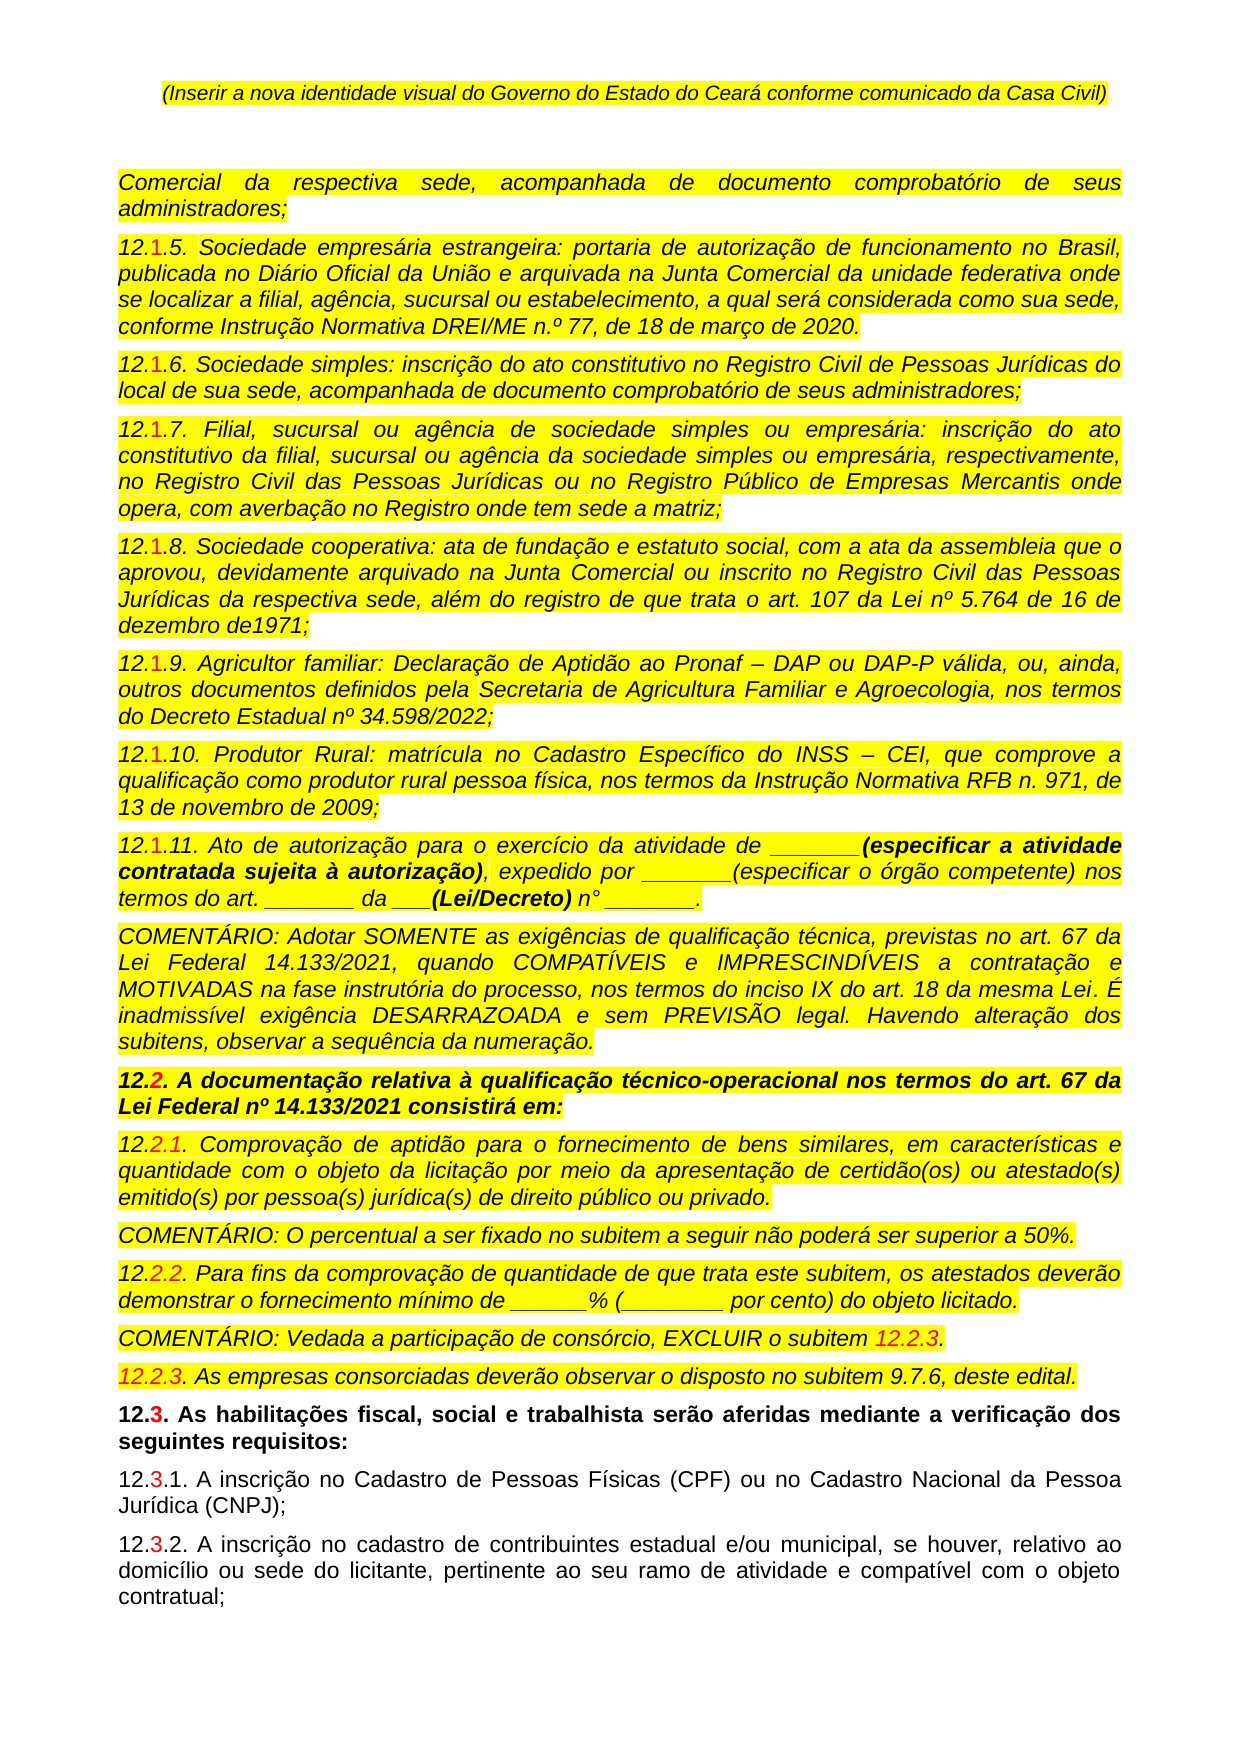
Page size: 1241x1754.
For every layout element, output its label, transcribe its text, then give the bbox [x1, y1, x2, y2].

text COMENTÁRIO: Vedada a participação de consórcio, EXCLUIR o subitem 12.2.3. [118, 1325, 1122, 1351]
text 12.2.3. As empresas consorciadas deverão observar o disposto no subitem 9.7.6, deste edital. [118, 1363, 1122, 1389]
text Comercial da respectiva sede, acompanhada de documento comprobatório de seus administradores; [118, 169, 1122, 222]
text 12.2.2. Para fins da comprovação de quantidade de que trata este subitem, os atestados deverão demonstrar o fornecimento mínimo de ______% (________ por cento) do objeto licitado. [118, 1260, 1122, 1313]
text 12.1.11. Ato de autorização para o exercício da atividade de _______(especificar a atividade contratada sujeita à autorização), expedido por _______(especificar o órgão competente) nos termos do art. _______ da ___(Lei/Decreto) n° _______. [118, 832, 1122, 911]
text 12.1.9. Agricultor familiar: Declaração de Aptidão ao Pronaf – DAP ou DAP-P válida, ou, ainda, outros documentos definidos pela Secretaria de Agricultura Familiar e Agroecologia, nos termos do Decreto Estadual nº 34.598/2022; [118, 650, 1122, 729]
text 12.3.2. A inscrição no cadastro de contribuintes estadual e/ou municipal, se houver, relativo ao domicílio ou sede do licitante, pertinente ao seu ramo de atividade e compatível com o objeto contratual; [118, 1531, 1122, 1609]
text 12.1.7. Filial, sucursal ou agência de sociedade simples ou empresária: inscrição do ato constitutivo da filial, sucursal ou agência da sociedade simples ou empresária, respectivamente, no Registro Civil das Pessoas Jurídicas ou no Registro Público de Empresas Mercantis onde opera, com averbação no Registro onde tem sede a matriz; [118, 416, 1122, 521]
text 12.3. As habilitações fiscal, social e trabalhista serão aferidas mediante a verificação dos seguintes requisitos: [118, 1401, 1122, 1454]
text 12.1.10. Produtor Rural: matrícula no Cadastro Específico do INSS – CEI, que comprove a qualificação como produtor rural pessoa física, nos termos da Instrução Normativa RFB n. 971, de 13 de novembro de 2009; [118, 741, 1122, 820]
text 12.1.5. Sociedade empresária estrangeira: portaria de autorização de funcionamento no Brasil, publicada no Diário Oficial da União e arquivada na Junta Comercial da unidade federativa onde se localizar a filial, agência, sucursal ou estabelecimento, a qual será considerada como sua sede, conforme Instrução Normativa DREI/ME n.º 77, de 18 de março de 2020. [118, 234, 1122, 339]
text 12.2. A documentação relativa à qualificação técnico-operacional nos termos do art. 67 da Lei Federal nº 14.133/2021 consistirá em: [118, 1067, 1122, 1119]
text 12.1.8. Sociedade cooperativa: ata de fundação e estatuto social, com a ata da assembleia que o aprovou, devidamente arquivado na Junta Comercial ou inscrito no Registro Civil das Pessoas Jurídicas da respectiva sede, além do registro de que trata o art. 107 da Lei nº 5.764 de 16 de dezembro de1971; [118, 533, 1122, 638]
text 12.2.1. Comprovação de aptidão para o fornecimento de bens similares, em características e quantidade com o objeto da licitação por meio da apresentação de certidão(os) ou atestado(s) emitido(s) por pessoa(s) jurídica(s) de direito público ou privado. [118, 1131, 1122, 1210]
text COMENTÁRIO: Adotar SOMENTE as exigências de qualificação técnica, previstas no art. 67 da Lei Federal 14.133/2021, quando COMPATÍVEIS e IMPRESCINDÍVEIS a contratação e MOTIVADAS na fase instrutória do processo, nos termos do inciso IX do art. 18 da mesma Lei. É inadmissível exigência DESARRAZOADA e sem PREVISÃO legal. Havendo alteração dos subitens, observar a sequência da numeração. [118, 923, 1122, 1055]
text 12.3.1. A inscrição no Cadastro de Pessoas Físicas (CPF) ou no Cadastro Nacional da Pessoa Jurídica (CNPJ); [118, 1466, 1122, 1519]
text COMENTÁRIO: O percentual a ser fixado no subitem a seguir não poderá ser superior a 50%. [118, 1222, 1122, 1248]
text 12.1.6. Sociedade simples: inscrição do ato constitutivo no Registro Civil de Pessoas Jurídicas do local de sua sede, acompanhada de documento comprobatório de seus administradores; [118, 351, 1122, 404]
